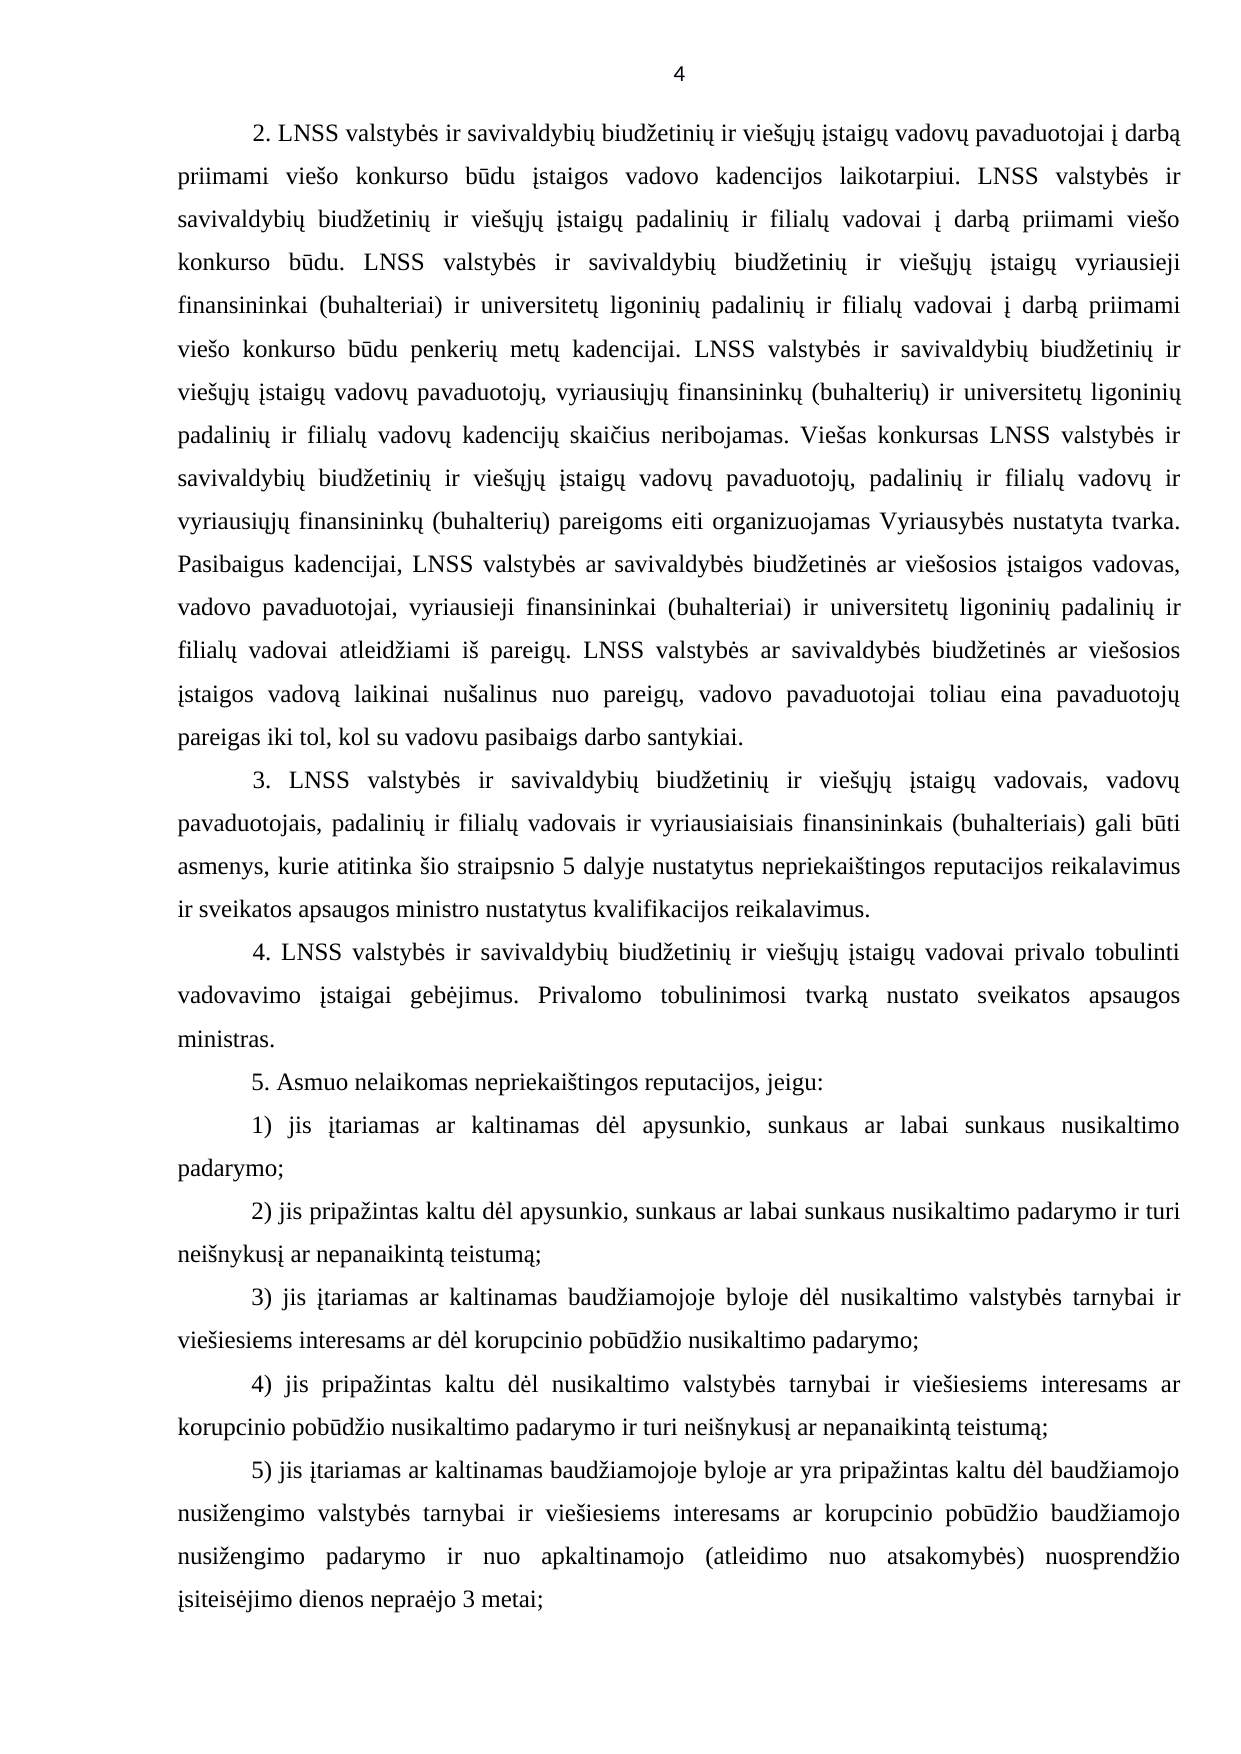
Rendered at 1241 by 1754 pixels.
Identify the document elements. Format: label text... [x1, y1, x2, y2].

text 1) jis įtariamas ar kaltinamas dėl apysunkio, sunkaus ar labai sunkaus nusikaltimo padarymo; [177, 1110, 1181, 1182]
text 3) jis įtariamas ar kaltinamas baudžiamojoje byloje dėl nusikaltimo valstybės tarnybai ir viešiesiems interesams ar dėl korupcinio pobūdžio nusikaltimo padarymo; [177, 1282, 1181, 1354]
text 4. LNSS valstybės ir savivaldybių biudžetinių ir viešųjų įstaigų vadovai privalo tobulinti vadovavimo įstaigai gebėjimus. Privalomo tobulinimosi tvarką nustato sveikatos apsaugos ministras. [177, 937, 1181, 1052]
text 5) jis įtariamas ar kaltinamas baudžiamojoje byloje ar yra pripažintas kaltu dėl baudžiamojo nusižengimo valstybės tarnybai ir viešiesiems interesams ar korupcinio pobūdžio baudžiamojo nusižengimo padarymo ir nuo apkaltinamojo (atleidimo nuo atsakomybės) nuosprendžio įsiteisėjimo dienos nepraėjo 3 metai; [177, 1455, 1181, 1613]
text 3. LNSS valstybės ir savivaldybių biudžetinių ir viešųjų įstaigų vadovais, vadovų pavaduotojais, padalinių ir filialų vadovais ir vyriausiaisiais finansininkais (buhalteriais) gali būti asmenys, kurie atitinka šio straipsnio 5 dalyje nustatytus nepriekaištingos reputacijos reikalavimus ir sveikatos apsaugos ministro nustatytus kvalifikacijos reikalavimus. [177, 765, 1181, 923]
text 2. LNSS valstybės ir savivaldybių biudžetinių ir viešųjų įstaigų vadovų pavaduotojai į darbą priimami viešo konkurso būdu įstaigos vadovo kadencijos laikotarpiui. LNSS valstybės ir savivaldybių biudžetinių ir viešųjų įstaigų padalinių ir filialų vadovai į darbą priimami viešo konkurso būdu. LNSS valstybės ir savivaldybių biudžetinių ir viešųjų įstaigų vyriausieji finansininkai (buhalteriai) ir universitetų ligoninių padalinių ir filialų vadovai į darbą priimami viešo konkurso būdu penkerių metų kadencijai. LNSS valstybės ir savivaldybių biudžetinių ir viešųjų įstaigų vadovų pavaduotojų, vyriausiųjų finansininkų (buhalterių) ir universitetų ligoninių padalinių ir filialų vadovų kadencijų skaičius neribojamas. Viešas konkursas LNSS valstybės ir savivaldybių biudžetinių ir viešųjų įstaigų vadovų pavaduotojų, padalinių ir filialų vadovų ir vyriausiųjų finansininkų (buhalterių) pareigoms eiti organizuojamas Vyriausybės nustatyta tvarka. Pasibaigus kadencijai, LNSS valstybės ar savivaldybės biudžetinės ar viešosios įstaigos vadovas, vadovo pavaduotojai, vyriausieji finansininkai (buhalteriai) ir universitetų ligoninių padalinių ir filialų vadovai atleidžiami iš pareigų. LNSS valstybės ar savivaldybės biudžetinės ar viešosios įstaigos vadovą laikinai nušalinus nuo pareigų, vadovo pavaduotojai toliau eina pavaduotojų pareigas iki tol, kol su vadovu pasibaigs darbo santykiai. [177, 118, 1181, 751]
text 2) jis pripažintas kaltu dėl apysunkio, sunkaus ar labai sunkaus nusikaltimo padarymo ir turi neišnykusį ar nepanaikintą teistumą; [177, 1196, 1181, 1268]
text 5. Asmuo nelaikomas nepriekaištingos reputacijos, jeigu: [177, 1067, 1181, 1096]
text 4) jis pripažintas kaltu dėl nusikaltimo valstybės tarnybai ir viešiesiems interesams ar korupcinio pobūdžio nusikaltimo padarymo ir turi neišnykusį ar nepanaikintą teistumą; [177, 1369, 1181, 1441]
